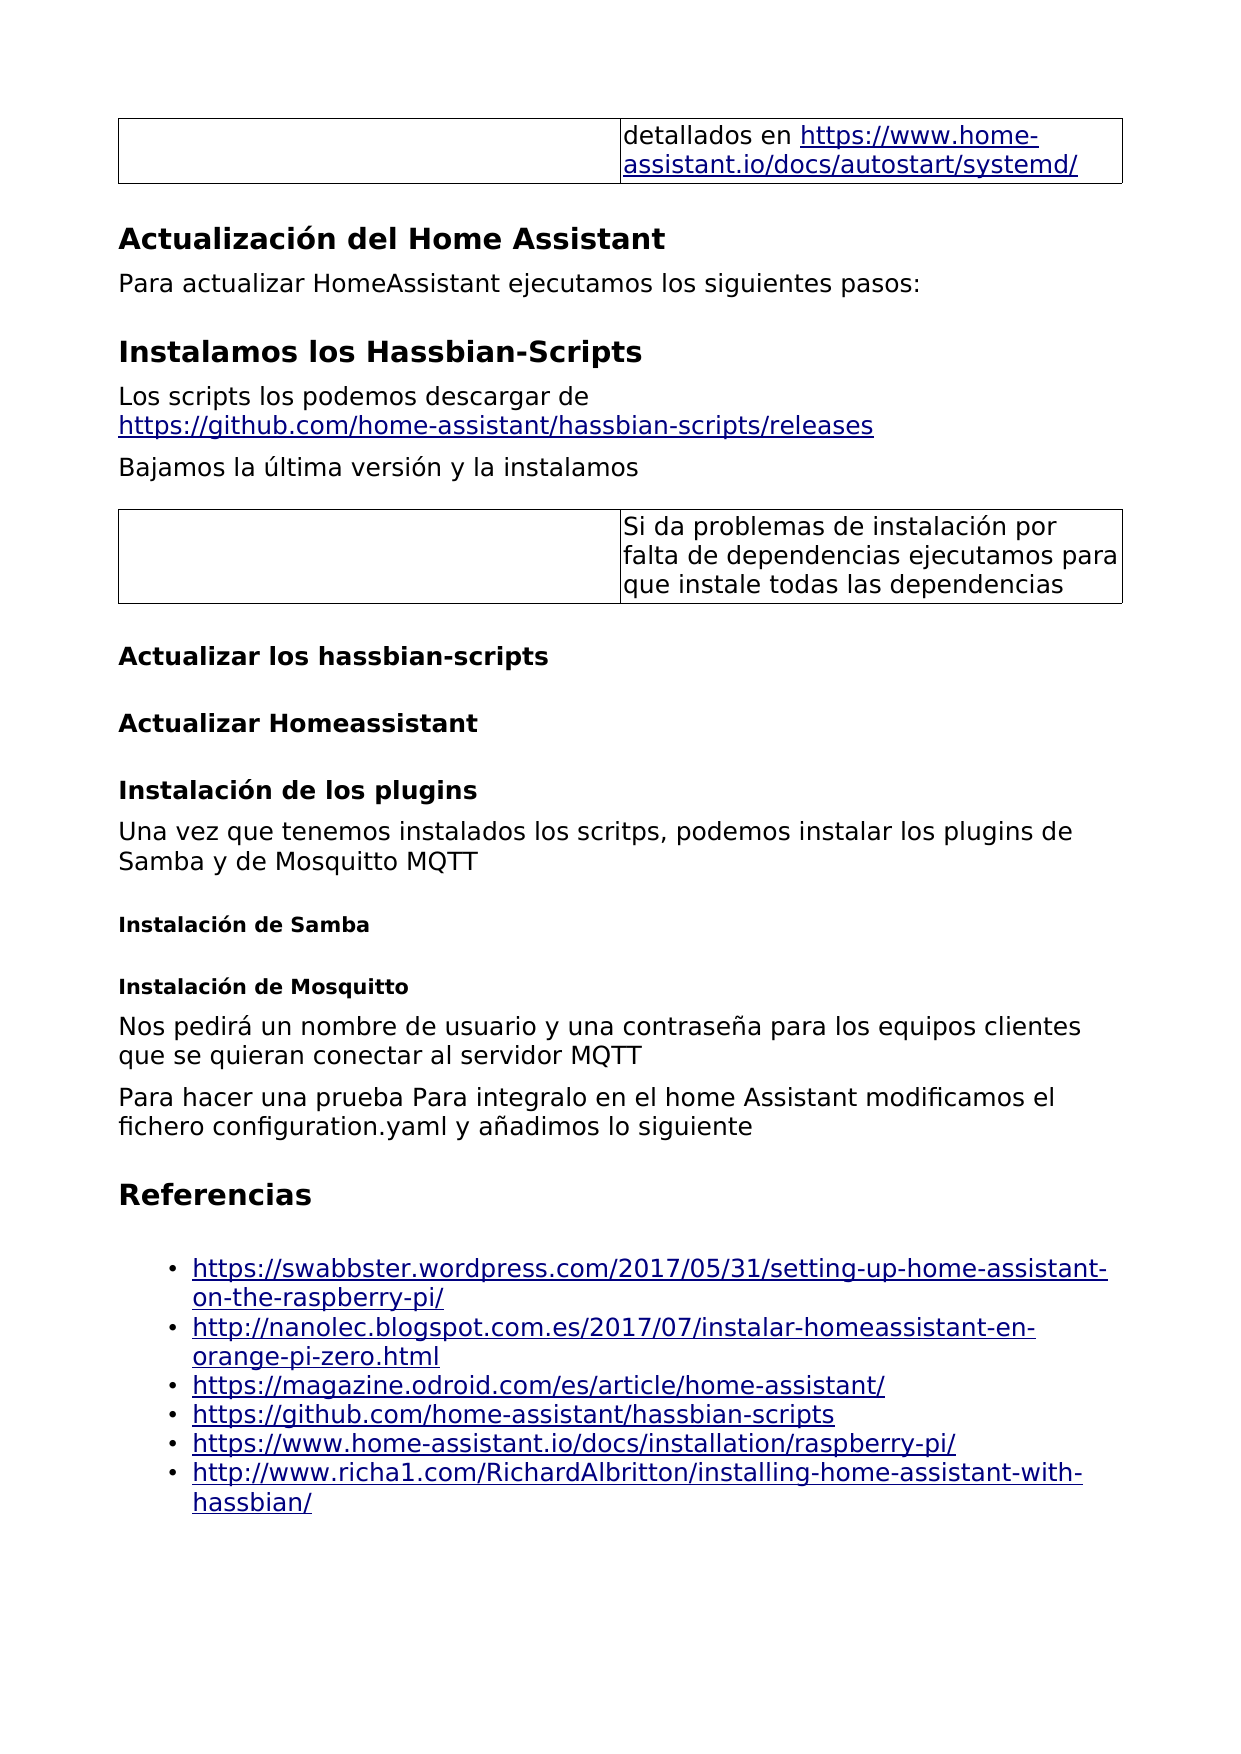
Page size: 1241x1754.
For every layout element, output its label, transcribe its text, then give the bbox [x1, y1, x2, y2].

table_header Si da problemas de instalación por falta de dependencias ejecutamos para que instale todas las dependencias [621, 510, 1122, 603]
subtitle Referencias [118, 1178, 1122, 1212]
subtitle Actualizar los hassbian-scripts [118, 642, 1122, 672]
list https://magazine.odroid.com/es/article/home-assistant/ [177, 1371, 1122, 1400]
subtitle Actualizar Homeassistant [118, 709, 1122, 738]
subtitle Instalación de los plugins [118, 776, 1122, 805]
list http://www.richa1.com/RichardAlbritton/installing-home-assistant-with-hassbian/ [177, 1459, 1122, 1517]
list https://github.com/home-assistant/hassbian-scripts [177, 1400, 1122, 1429]
table_header detallados en https://www.home-assistant.io/docs/autostart/systemd/ [621, 119, 1122, 182]
subtitle Actualización del Home Assistant [118, 222, 1122, 256]
text Nos pedirá un nombre de usuario y una contraseña para los equipos clientes que se quieran conectar al servidor MQTT [118, 1012, 1122, 1070]
list http://nanolec.blogspot.com.es/2017/07/instalar-homeassistant-en-orange-pi-zero.html [177, 1313, 1122, 1371]
text Para actualizar HomeAssistant ejecutamos los siguientes pasos: [118, 269, 1122, 298]
text Una vez que tenemos instalados los scritps, podemos instalar los plugins de Samba y de Mosquitto MQTT [118, 817, 1122, 876]
text Para hacer una prueba Para integralo en el home Assistant modificamos el fichero configuration.yaml y añadimos lo siguiente [118, 1083, 1122, 1141]
subtitle Instalación de Mosquitto [118, 975, 1122, 999]
table_header [119, 119, 620, 182]
list https://swabbster.wordpress.com/2017/05/31/setting-up-home-assistant-on-the-raspberry-pi/ [177, 1254, 1122, 1313]
list https://www.home-assistant.io/docs/installation/raspberry-pi/ [177, 1429, 1122, 1459]
subtitle Instalamos los Hassbian-Scripts [118, 335, 1122, 369]
text Los scripts los podemos descargar de https://github.com/home-assistant/hassbian-scripts/releases [118, 382, 1122, 440]
table_header [119, 510, 620, 603]
text Bajamos la última versión y la instalamos [118, 453, 1122, 482]
subtitle Instalación de Samba [118, 913, 1122, 938]
